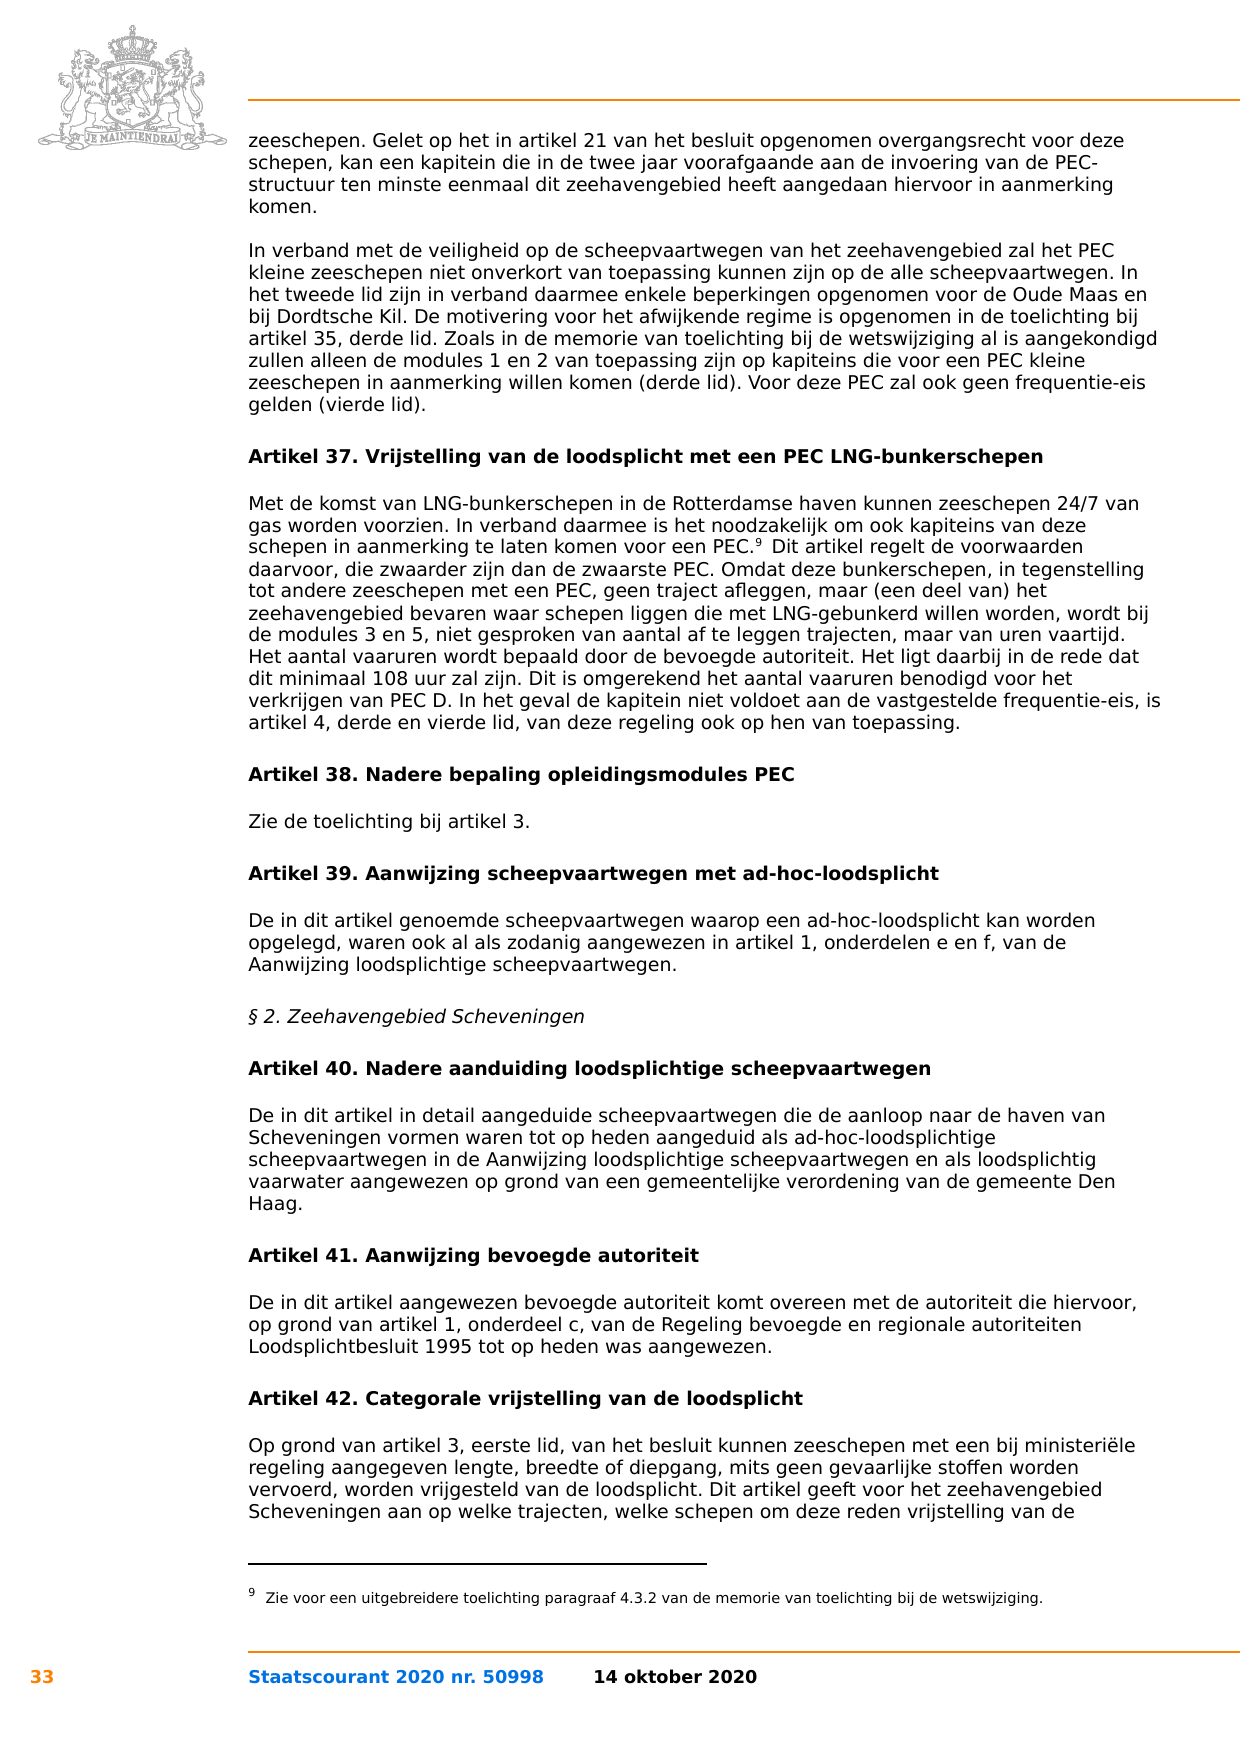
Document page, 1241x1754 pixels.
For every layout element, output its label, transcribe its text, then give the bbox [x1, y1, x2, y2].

subtitle Artikel 42. Categorale vrijstelling van de loodsplicht [248, 1388, 1163, 1410]
subtitle Artikel 39. Aanwijzing scheepvaartwegen met ad-hoc-loodsplicht [248, 863, 1163, 885]
subtitle Artikel 41. Aanwijzing bevoegde autoriteit [248, 1245, 1163, 1267]
subtitle Artikel 38. Nadere bepaling opleidingsmodules PEC [248, 764, 1163, 786]
picture [38, 25, 227, 150]
text zeeschepen. Gelet op het in artikel 21 van het besluit opgenomen overgangsrecht voor deze schepen, kan een kapitein die in de twee jaar voorafgaande aan de invoering van de PEC-structuur ten minste eenmaal dit zeehavengebied heeft aangedaan hiervoor in aanmerking komen. [248, 130, 1163, 218]
text De in dit artikel genoemde scheepvaartwegen waarop een ad-hoc-loodsplicht kan worden opgelegd, waren ook al als zodanig aangewezen in artikel 1, onderdelen e en f, van de Aanwijzing loodsplichtige scheepvaartwegen. [248, 910, 1163, 976]
subtitle Artikel 40. Nadere aanduiding loodsplichtige scheepvaartwegen [248, 1058, 1163, 1080]
text Op grond van artikel 3, eerste lid, van het besluit kunnen zeeschepen met een bij ministeriële regeling aangegeven lengte, breedte of diepgang, mits geen gevaarlijke stoffen worden vervoerd, worden vrijgesteld van de loodsplicht. Dit artikel geeft voor het zeehavengebied Scheveningen aan op welke trajecten, welke schepen om deze reden vrijstelling van de [248, 1435, 1163, 1523]
text Zie de toelichting bij artikel 3. [248, 811, 1163, 833]
text In verband met de veiligheid op de scheepvaartwegen van het zeehavengebied zal het PEC kleine zeeschepen niet onverkort van toepassing kunnen zijn op de alle scheepvaartwegen. In het tweede lid zijn in verband daarmee enkele beperkingen opgenomen voor de Oude Maas en bij Dordtsche Kil. De motivering voor het afwijkende regime is opgenomen in de toelichting bij artikel 35, derde lid. Zoals in de memorie van toelichting bij de wetswijziging al is aangekondigd zullen alleen de modules 1 en 2 van toepassing zijn op kapiteins die voor een PEC kleine zeeschepen in aanmerking willen komen (derde lid). Voor deze PEC zal ook geen frequentie-eis gelden (vierde lid). [248, 240, 1163, 416]
text Met de komst van LNG-bunkerschepen in de Rotterdamse haven kunnen zeeschepen 24/7 van gas worden voorzien. In verband daarmee is het noodzakelijk om ook kapiteins van deze schepen in aanmerking te laten komen voor een PEC. Dit artikel regelt de voorwaarden daarvoor, die zwaarder zijn dan de zwaarste PEC. Omdat deze bunkerschepen, in tegenstelling tot andere zeeschepen met een PEC, geen traject afleggen, maar (een deel van) het zeehavengebied bevaren waar schepen liggen die met LNG-gebunkerd willen worden, wordt bij de modules 3 en 5, niet gesproken van aantal af te leggen trajecten, maar van uren vaartijd. Het aantal vaaruren wordt bepaald door de bevoegde autoriteit. Het ligt daarbij in de rede dat dit minimaal 108 uur zal zijn. Dit is omgerekend het aantal vaaruren benodigd voor het verkrijgen van PEC D. In het geval de kapitein niet voldoet aan de vastgestelde frequentie-eis, is artikel 4, derde en vierde lid, van deze regeling ook op hen van toepassing. [248, 492, 1163, 734]
text De in dit artikel in detail aangeduide scheepvaartwegen die de aanloop naar de haven van Scheveningen vormen waren tot op heden aangeduid als ad-hoc-loodsplichtige scheepvaartwegen in de Aanwijzing loodsplichtige scheepvaartwegen en als loodsplichtig vaarwater aangewezen op grond van een gemeentelijke verordening van de gemeente Den Haag. [248, 1105, 1163, 1215]
text De in dit artikel aangewezen bevoegde autoriteit komt overeen met de autoriteit die hiervoor, op grond van artikel 1, onderdeel c, van de Regeling bevoegde en regionale autoriteiten Loodsplichtbesluit 1995 tot op heden was aangewezen. [248, 1292, 1163, 1358]
text Zie voor een uitgebreidere toelichting paragraaf 4.3.2 van de memorie van toelichting bij de wetswijziging. [248, 1586, 1163, 1608]
subtitle Artikel 37. Vrijstelling van de loodsplicht met een PEC LNG-bunkerschepen [248, 446, 1163, 467]
subtitle § 2. Zeehavengebied Scheveningen [248, 1006, 1163, 1028]
